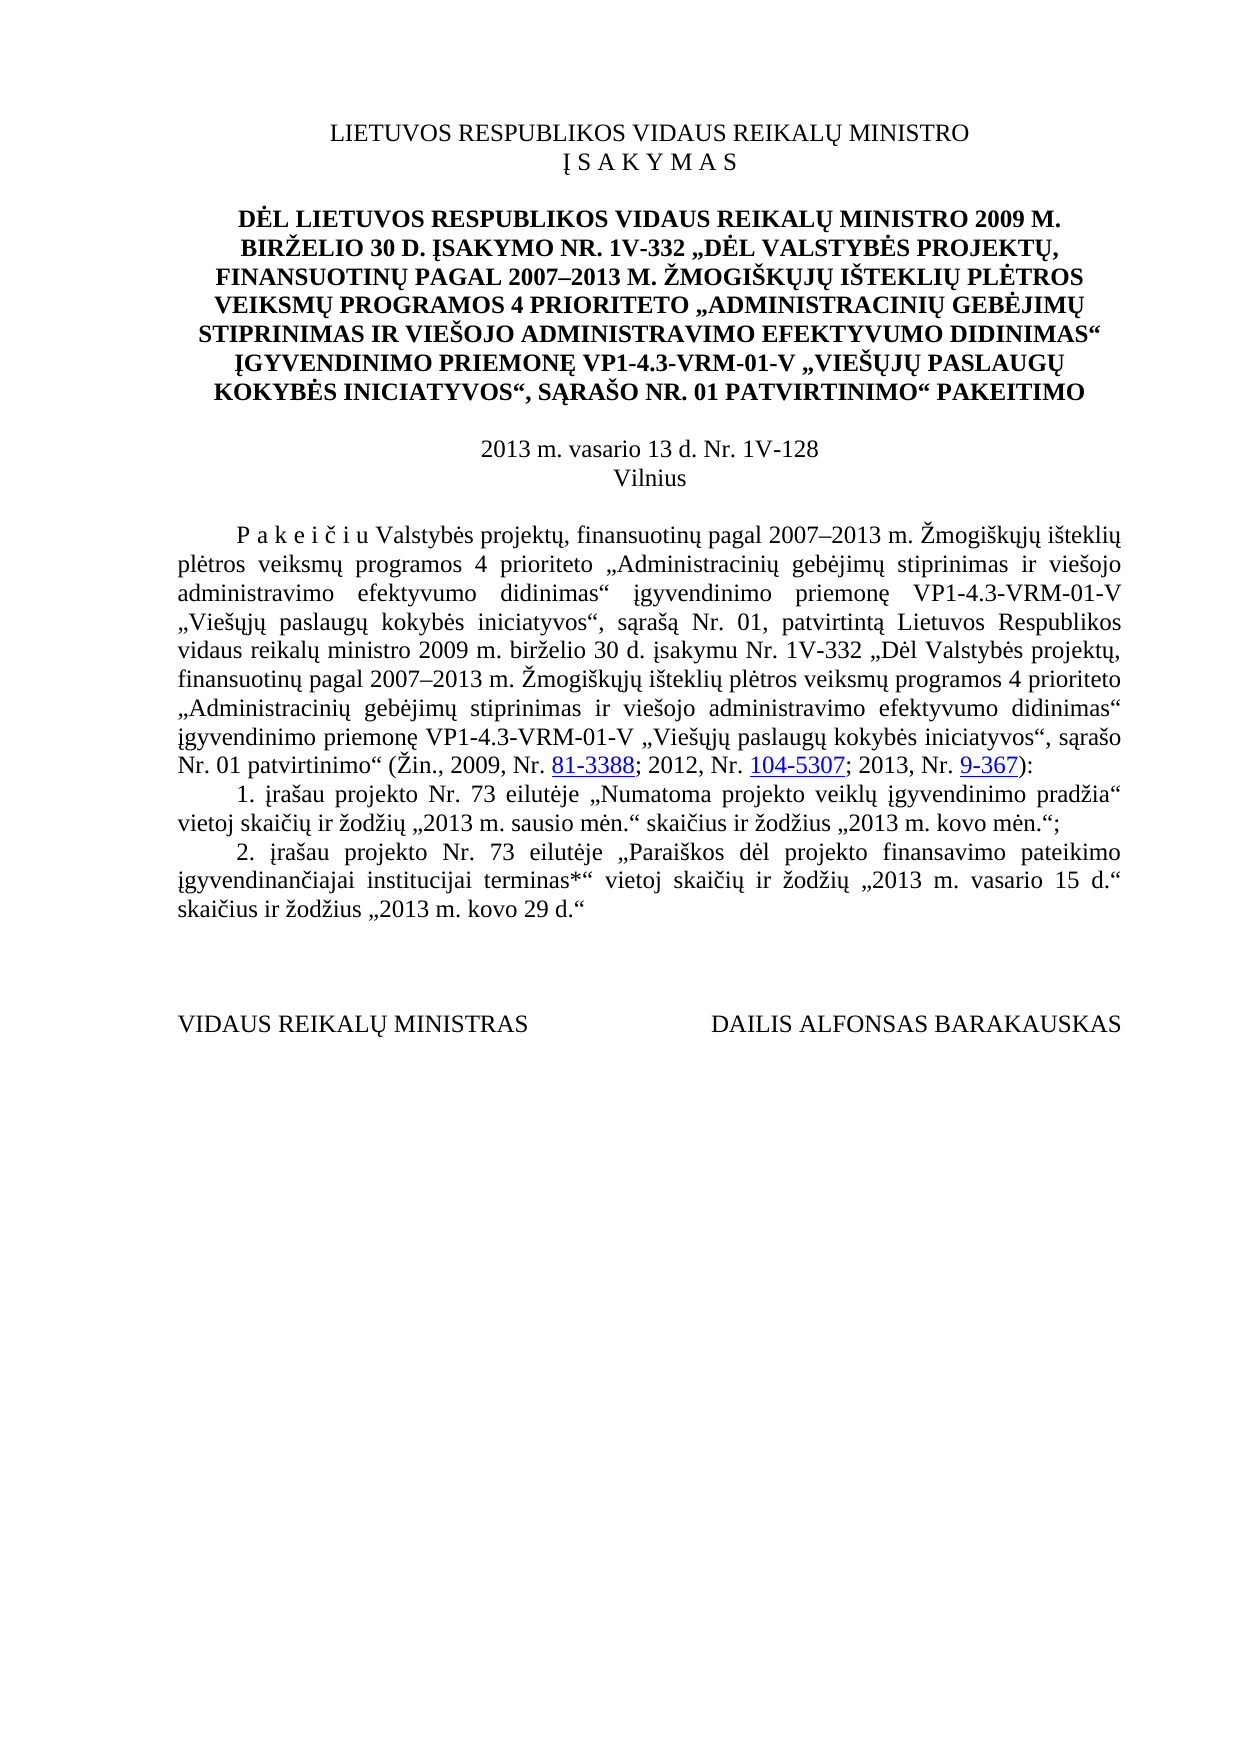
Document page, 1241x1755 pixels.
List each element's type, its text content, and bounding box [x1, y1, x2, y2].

text 2013 m. vasario 13 d. Nr. 1V-128 [177, 434, 1122, 463]
text Į S A K Y M A S [177, 147, 1122, 176]
text Vidaus reikalų ministras Dailis Alfonsas Barakauskas [177, 1009, 1122, 1038]
text DĖL LIETUVOS RESPUBLIKOS VIDAUS REIKALŲ MINISTRO 2009 m. BIRŽELIO 30 D. ĮSAKYMO Nr. 1V-332 „DĖL VALSTYBĖS PROJEKTŲ, FINANSUOTINŲ PAGAL 2007–2013 m. ŽMOGIŠKŲJŲ IŠTEKLIŲ PLĖTROS VEIKSMŲ PROGRAMOS 4 PRIORITETO „ADMINISTRACINIŲ GEBĖJIMŲ STIPRINIMAS IR VIEŠOJO ADMINISTRAVIMO EFEKTYVUMO DIDINIMAS“ ĮGYVENDINIMO PRIEMONĘ VP1-4.3-VRM-01-V „VIEŠŲJŲ PASLAUGŲ KOKYBĖS INICIATYVOS“, SĄRAŠO Nr. 01 PATVIRTINIMO“ PAKEITIMO [177, 204, 1122, 406]
text LIETUVOS RESPUBLIKOS VIDAUS REIKALŲ MINISTRO [177, 118, 1122, 147]
text Vilnius [177, 463, 1122, 492]
text 2. įrašau projekto Nr. 73 eilutėje „Paraiškos dėl projekto finansavimo pateikimo įgyvendinančiajai institucijai terminas*“ vietoj skaičių ir žodžių „2013 m. vasario 15 d.“ skaičius ir žodžius „2013 m. kovo 29 d.“ [177, 837, 1122, 923]
text P a k e i č i u Valstybės projektų, finansuotinų pagal 2007–2013 m. Žmogiškųjų išteklių plėtros veiksmų programos 4 prioriteto „Administracinių gebėjimų stiprinimas ir viešojo administravimo efektyvumo didinimas“ įgyvendinimo priemonę VP1-4.3-VRM-01-V „Viešųjų paslaugų kokybės iniciatyvos“, sąrašą Nr. 01, patvirtintą Lietuvos Respublikos vidaus reikalų ministro 2009 m. birželio 30 d. įsakymu Nr. 1V-332 „Dėl Valstybės projektų, finansuotinų pagal 2007–2013 m. Žmogiškųjų išteklių plėtros veiksmų programos 4 prioriteto „Administracinių gebėjimų stiprinimas ir viešojo administravimo efektyvumo didinimas“ įgyvendinimo priemonę VP1-4.3-VRM-01-V „Viešųjų paslaugų kokybės iniciatyvos“, sąrašo Nr. 01 patvirtinimo“ (Žin., 2009, Nr. 81-3388; 2012, Nr. 104-5307; 2013, Nr. 9-367): [177, 521, 1122, 779]
text 1. įrašau projekto Nr. 73 eilutėje „Numatoma projekto veiklų įgyvendinimo pradžia“ vietoj skaičių ir žodžių „2013 m. sausio mėn.“ skaičius ir žodžius „2013 m. kovo mėn.“; [177, 779, 1122, 837]
